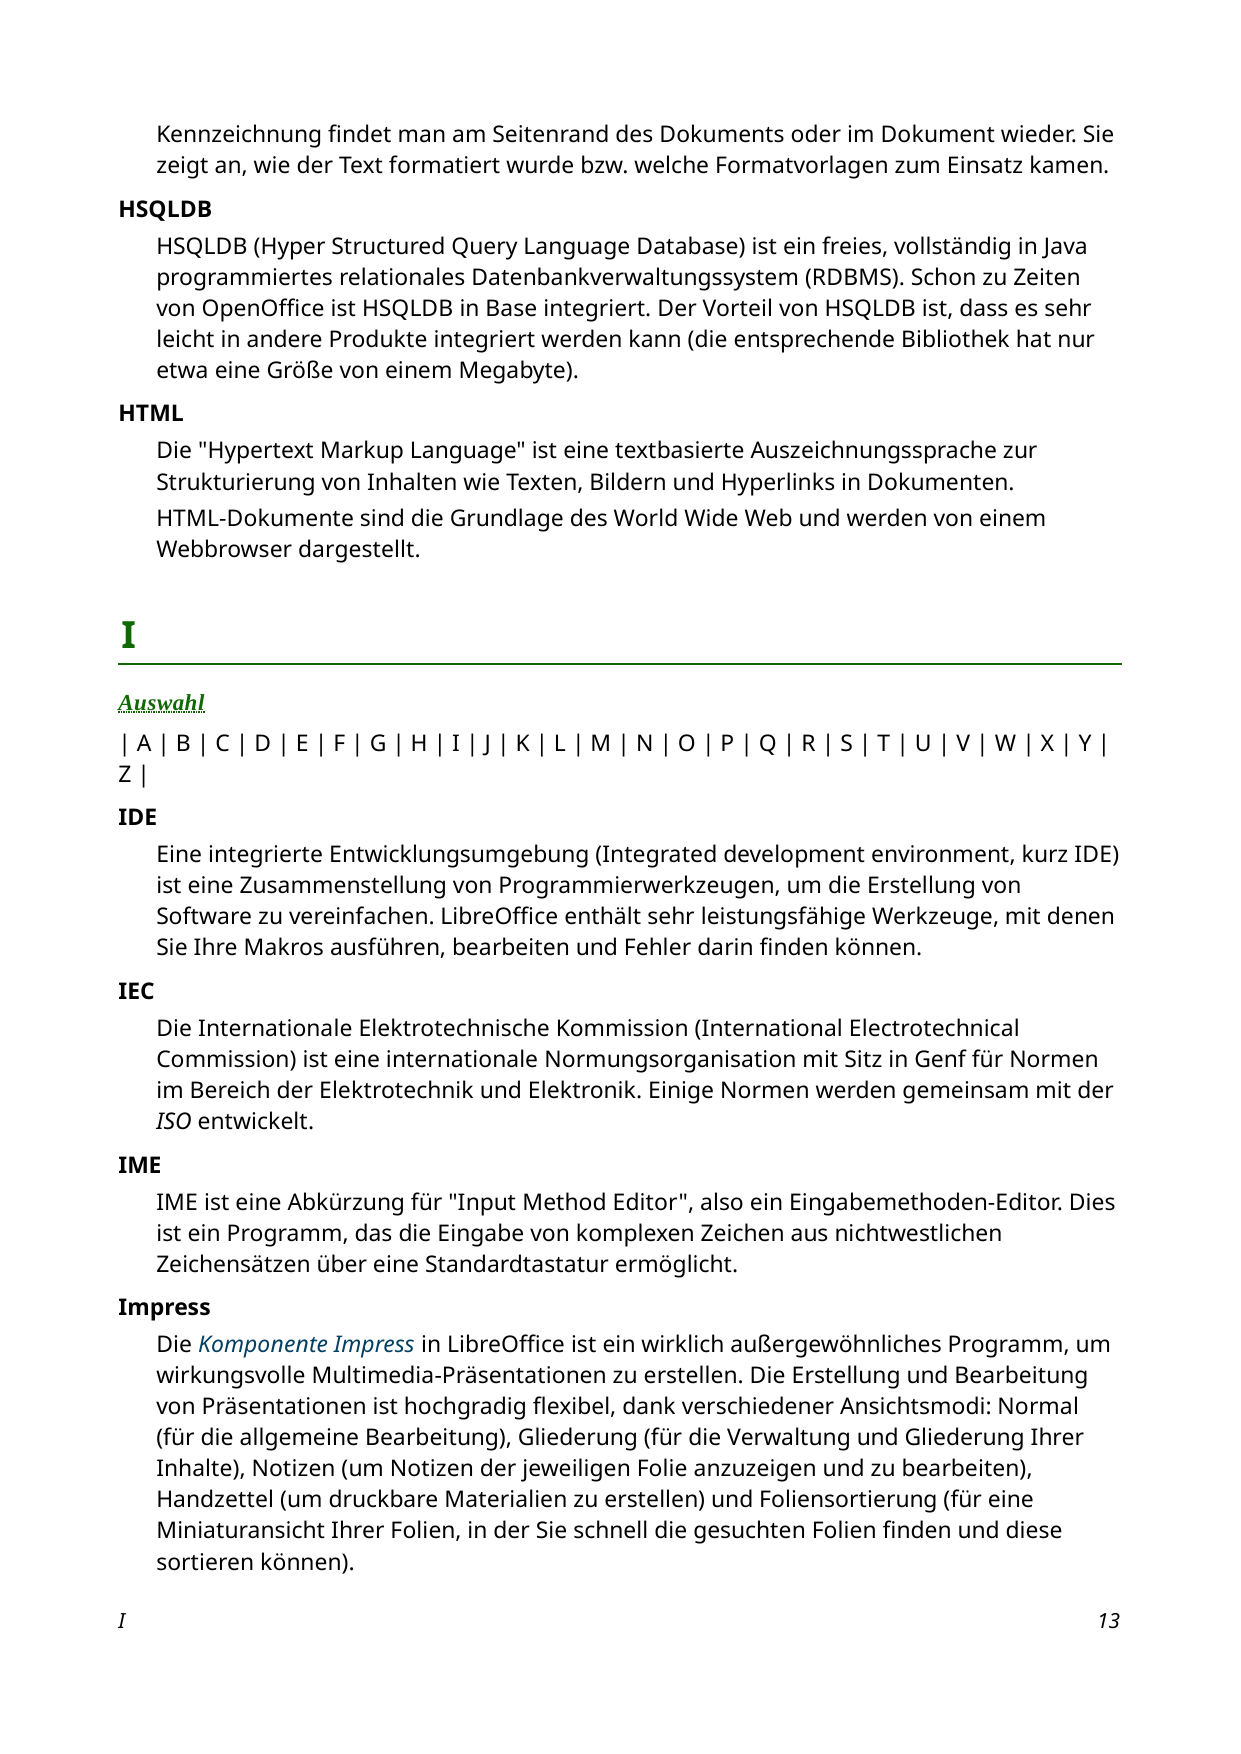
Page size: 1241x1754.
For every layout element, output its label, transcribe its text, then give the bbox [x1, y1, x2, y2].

text Die "Hypertext Markup Language" ist eine textbasierte Auszeichnungssprache zur Strukturierung von Inhalten wie Texten, Bildern und Hyperlinks in Dokumenten. [156, 434, 1122, 496]
list HTML [118, 397, 1122, 428]
text IME ist eine Abkürzung für "Input Method Editor", also ein Eingabemethoden-Editor. Dies ist ein Programm, das die Eingabe von komplexen Zeichen aus nichtwestlichen Zeichensätzen über eine Standardtastatur ermöglicht. [156, 1186, 1122, 1279]
text HSQLDB (Hyper Structured Query Language Database) ist ein freies, vollständig in Java pro­grammiertes relationales Datenbankverwaltungssystem (RDBMS). Schon zu Zeiten von OpenOffice ist HSQLDB in Base integriert. Der Vorteil von HSQLDB ist, dass es sehr leicht in andere Produkte integriert werden kann (die entsprechende Bibliothek hat nur etwa eine Größe von einem Megabyte). [156, 230, 1122, 385]
list HSQLDB [118, 193, 1122, 224]
text | A | B | C | D | E | F | G | H | I | J | K | L | M | N | O | P | Q | R | S | T | U | V | W | X | Y | Z | [118, 727, 1122, 789]
list IME [118, 1148, 1122, 1179]
list Impress [118, 1291, 1122, 1322]
text Die Internationale Elektrotechnische Kommission (International Electrotechnical Commission) ist eine internationale Normungsorganisation mit Sitz in Genf für Normen im Bereich der Elektrotechnik und Elektronik. Einige Normen werden gemeinsam mit der ISO entwickelt. [156, 1012, 1122, 1136]
text Kennzeichnung findet man am Seitenrand des Dokuments oder im Dokument wieder. Sie zeigt an, wie der Text formatiert wurde bzw. welche Formatvorlagen zum Einsatz kamen. [156, 118, 1122, 180]
text Auswahl [118, 688, 1122, 715]
subtitle I [118, 606, 1122, 663]
list IDE [118, 801, 1122, 832]
text Eine integrierte Entwicklungsumgebung (Integrated development environment, kurz IDE) ist eine Zusammenstellung von Programmierwerkzeugen, um die Erstellung von Software zu vereinfachen. LibreOffice enthält sehr leistungsfähige Werkzeuge, mit denen Sie Ihre Makros ausführen, bearbeiten und Fehler darin finden können. [156, 838, 1122, 962]
list IEC [118, 975, 1122, 1006]
text Die Komponente Impress in LibreOffice ist ein wirklich außergewöhnliches Programm, um wirkungsvolle Multimedia-Präsentationen zu erstellen. Die Erstellung und Bearbeitung von Präsentationen ist hochgradig flexibel, dank verschiedener Ansichtsmodi: Normal (für die allgemeine Bearbeitung), Gliederung (für die Verwaltung und Gliederung Ihrer Inhalte), Notizen (um Notizen der jeweiligen Folie anzuzeigen und zu bearbeiten), Handzettel (um druckbare Materialien zu erstellen) und Foliensortierung (für eine Miniaturansicht Ihrer Folien, in der Sie schnell die gesuchten Folien finden und diese sortieren können). [156, 1328, 1122, 1576]
text HTML-Dokumente sind die Grundlage des World Wide Web und werden von einem Webbrowser dargestellt. [156, 502, 1122, 564]
